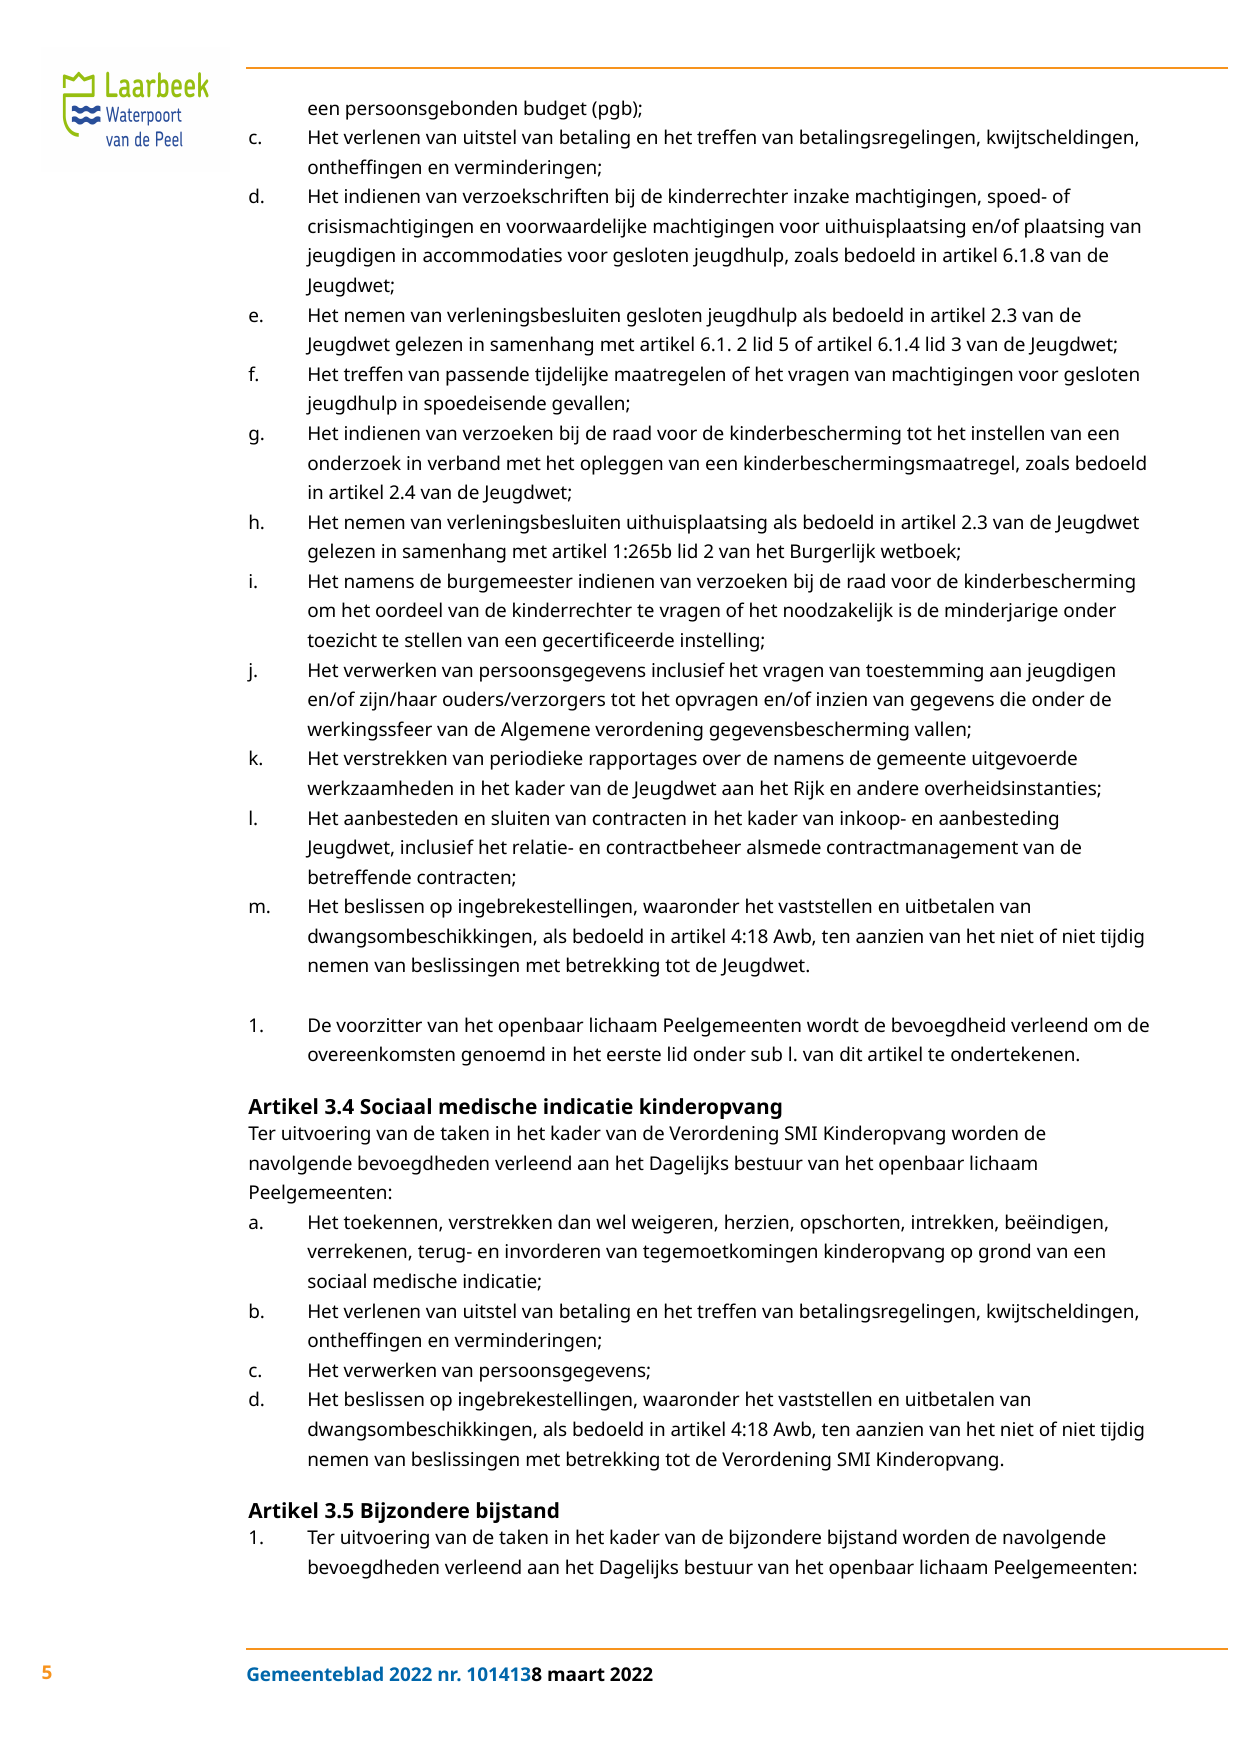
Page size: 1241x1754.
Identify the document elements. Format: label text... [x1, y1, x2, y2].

list Het treffen van passende tijdelijke maatregelen of het vragen van machtigingen voor gesloten jeugdhulp in spoedeisende gevallen; [248, 361, 1152, 416]
list Het nemen van verleningsbesluiten gesloten jeugdhulp als bedoeld in artikel 2.3 van de Jeugdwet gelezen in samenhang met artikel 6.1. 2 lid 5 of artikel 6.1.4 lid 3 van de Jeugdwet; [248, 302, 1152, 357]
list Ter uitvoering van de taken in het kader van de bijzondere bijstand worden de navolgende bevoegdheden verleend aan het Dagelijks bestuur van het openbaar lichaam Peelgemeenten: [248, 1524, 1152, 1580]
list Het verlenen van uitstel van betaling en het treffen van betalingsregelingen, kwijtscheldingen, ontheffingen en verminderingen; [248, 1298, 1152, 1353]
list Het namens de burgemeester indienen van verzoeken bij de raad voor de kinderbescherming om het oordeel van de kinderrechter te vragen of het noodzakelijk is de minderjarige onder toezicht te stellen van een gecertificeerde instelling; [248, 568, 1152, 653]
list De voorzitter van het openbaar lichaam Peelgemeenten wordt de bevoegdheid verleend om de overeenkomsten genoemd in het eerste lid onder sub l. van dit artikel te ondertekenen. [248, 1012, 1152, 1067]
list Het indienen van verzoeken bij de raad voor de kinderbescherming tot het instellen van een onderzoek in verband met het opleggen van een kinderbeschermingsmaatregel, zoals bedoeld in artikel 2.4 van de Jeugdwet; [248, 420, 1152, 505]
list Het indienen van verzoekschriften bij de kinderrechter inzake machtigingen, spoed- of crisismachtigingen en voorwaardelijke machtigingen voor uithuisplaatsing en/of plaatsing van jeugdigen in accommodaties voor gesloten jeugdhulp, zoals bedoeld in artikel 6.1.8 van de Jeugdwet; [248, 183, 1152, 298]
list Het verwerken van persoonsgegevens; [248, 1357, 1152, 1383]
list Het beslissen op ingebrekestellingen, waaronder het vaststellen en uitbetalen van dwangsombeschikkingen, als bedoeld in artikel 4:18 Awb, ten aanzien van het niet of niet tijdig nemen van beslissingen met betrekking tot de Verordening SMI Kinderopvang. [248, 1387, 1152, 1471]
list Het toekennen, verstrekken dan wel weigeren, herzien, opschorten, intrekken, beëindigen, verrekenen, terug- en invorderen van tegemoetkomingen kinderopvang op grond van een sociaal medische indicatie; [248, 1209, 1152, 1294]
text Artikel 3.5 Bijzondere bijstand [248, 1496, 1152, 1524]
list Het aanbesteden en sluiten van contracten in het kader van inkoop- en aanbesteding Jeugdwet, inclusief het relatie- en contractbeheer alsmede contractmanagement van de betreffende contracten; [248, 805, 1152, 890]
list Het beslissen op ingebrekestellingen, waaronder het vaststellen en uitbetalen van dwangsombeschikkingen, als bedoeld in artikel 4:18 Awb, ten aanzien van het niet of niet tijdig nemen van beslissingen met betrekking tot de Jeugdwet. [248, 893, 1152, 978]
picture [41, 47, 231, 172]
list Het verlenen van uitstel van betaling en het treffen van betalingsregelingen, kwijtscheldingen, ontheffingen en verminderingen; [248, 124, 1152, 180]
list Het verstrekken van periodieke rapportages over de namens de gemeente uitgevoerde werkzaamheden in het kader van de Jeugdwet aan het Rijk en andere overheidsinstanties; [248, 746, 1152, 801]
list Het nemen van verleningsbesluiten uithuisplaatsing als bedoeld in artikel 2.3 van de Jeugdwet gelezen in samenhang met artikel 1:265b lid 2 van het Burgerlijk wetboek; [248, 509, 1152, 564]
list een persoonsgebonden budget (pgb); [248, 95, 1152, 121]
text Artikel 3.4 Sociaal medische indicatie kinderopvang [248, 1092, 1152, 1120]
list Het verwerken van persoonsgegevens inclusief het vragen van toestemming aan jeugdigen en/of zijn/haar ouders/verzorgers tot het opvragen en/of inzien van gegevens die onder de werkingssfeer van de Algemene verordening gegevensbescherming vallen; [248, 657, 1152, 742]
text Ter uitvoering van de taken in het kader van de Verordening SMI Kinderopvang worden de navolgende bevoegdheden verleend aan het Dagelijks bestuur van het openbaar lichaam Peelgemeenten: [248, 1120, 1152, 1205]
